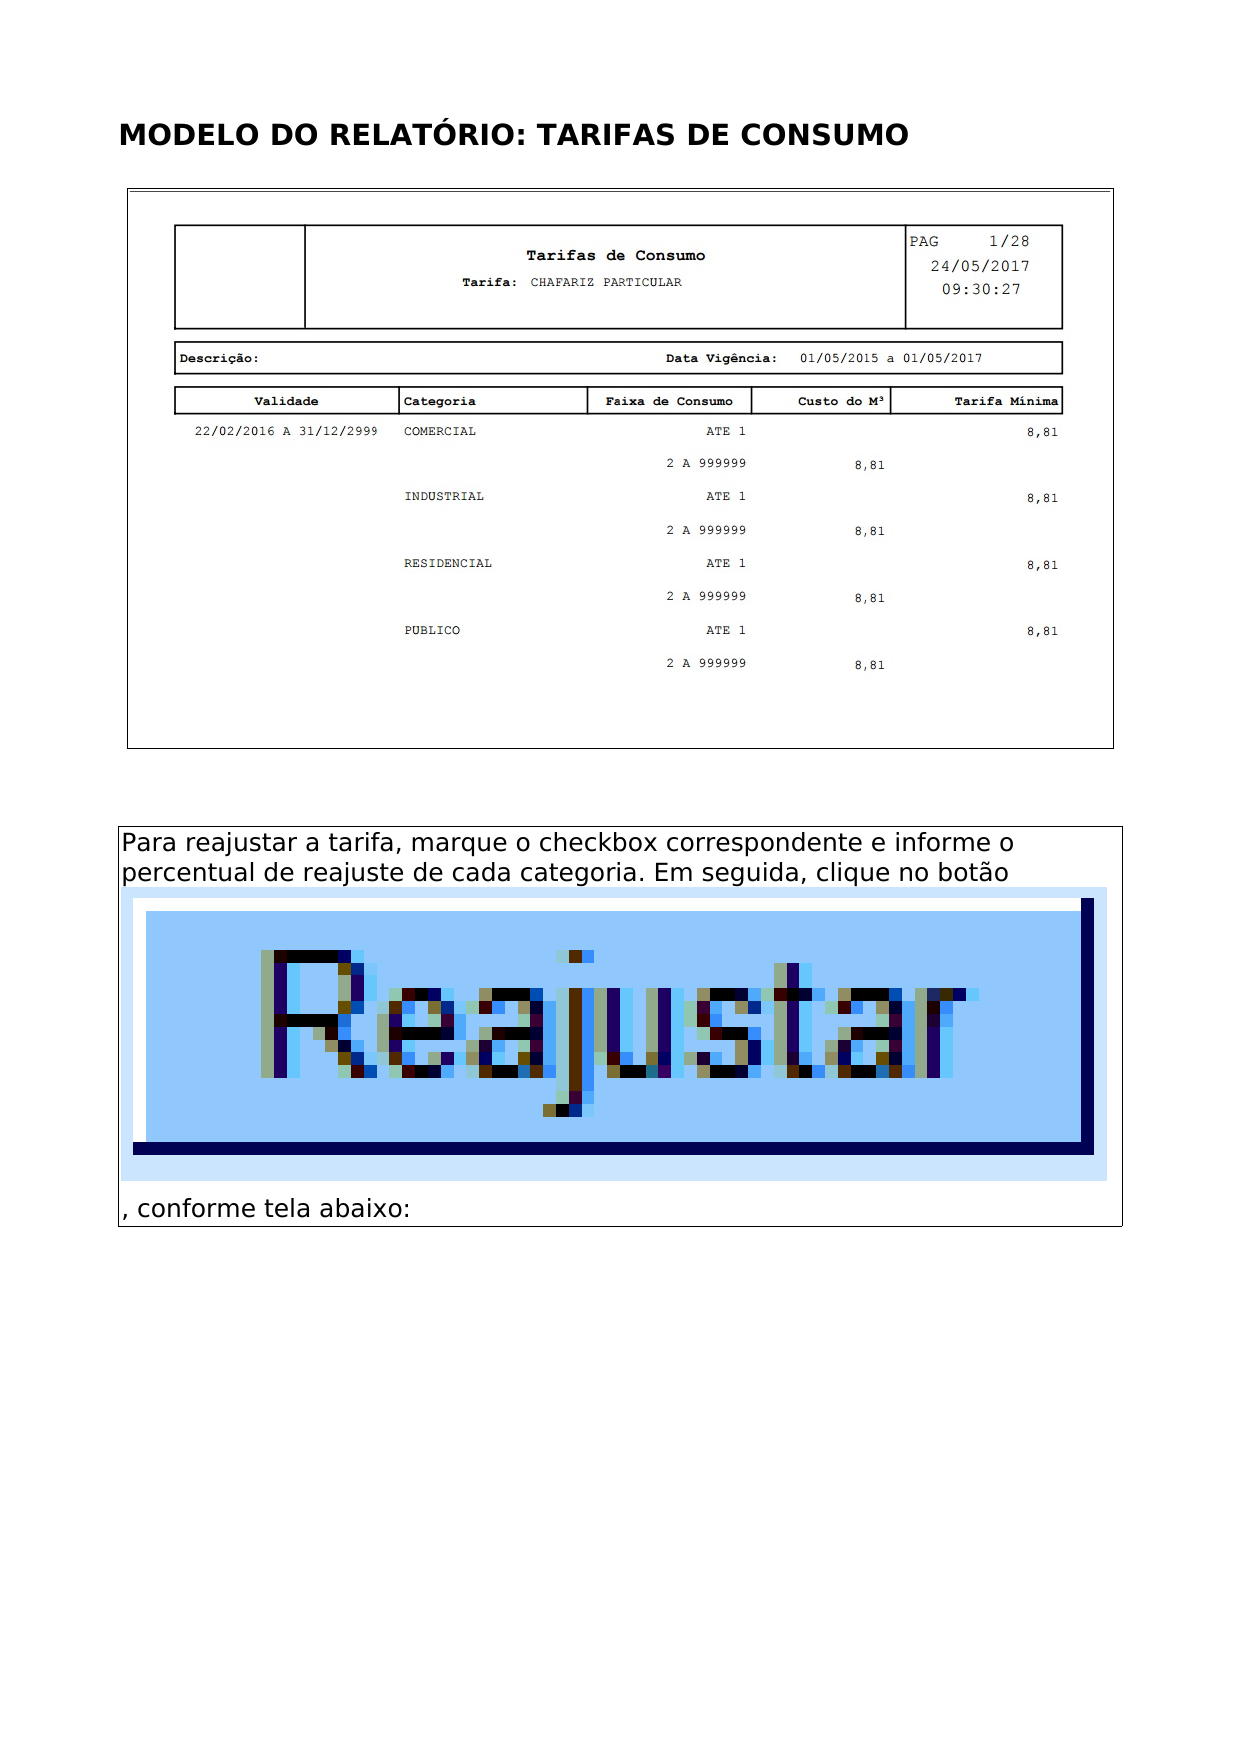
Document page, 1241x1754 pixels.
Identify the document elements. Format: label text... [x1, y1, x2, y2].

table_header [128, 189, 1113, 748]
table_header Para reajustar a tarifa, marque o checkbox correspondente e informe o percentual de reajuste de cada categoria. Em seguida, clique no botão , conforme tela abaixo: [119, 827, 1122, 1226]
picture [121, 887, 1120, 1194]
picture [129, 191, 1111, 717]
subtitle MODELO DO RELATÓRIO: TARIFAS DE CONSUMO [118, 118, 1122, 152]
